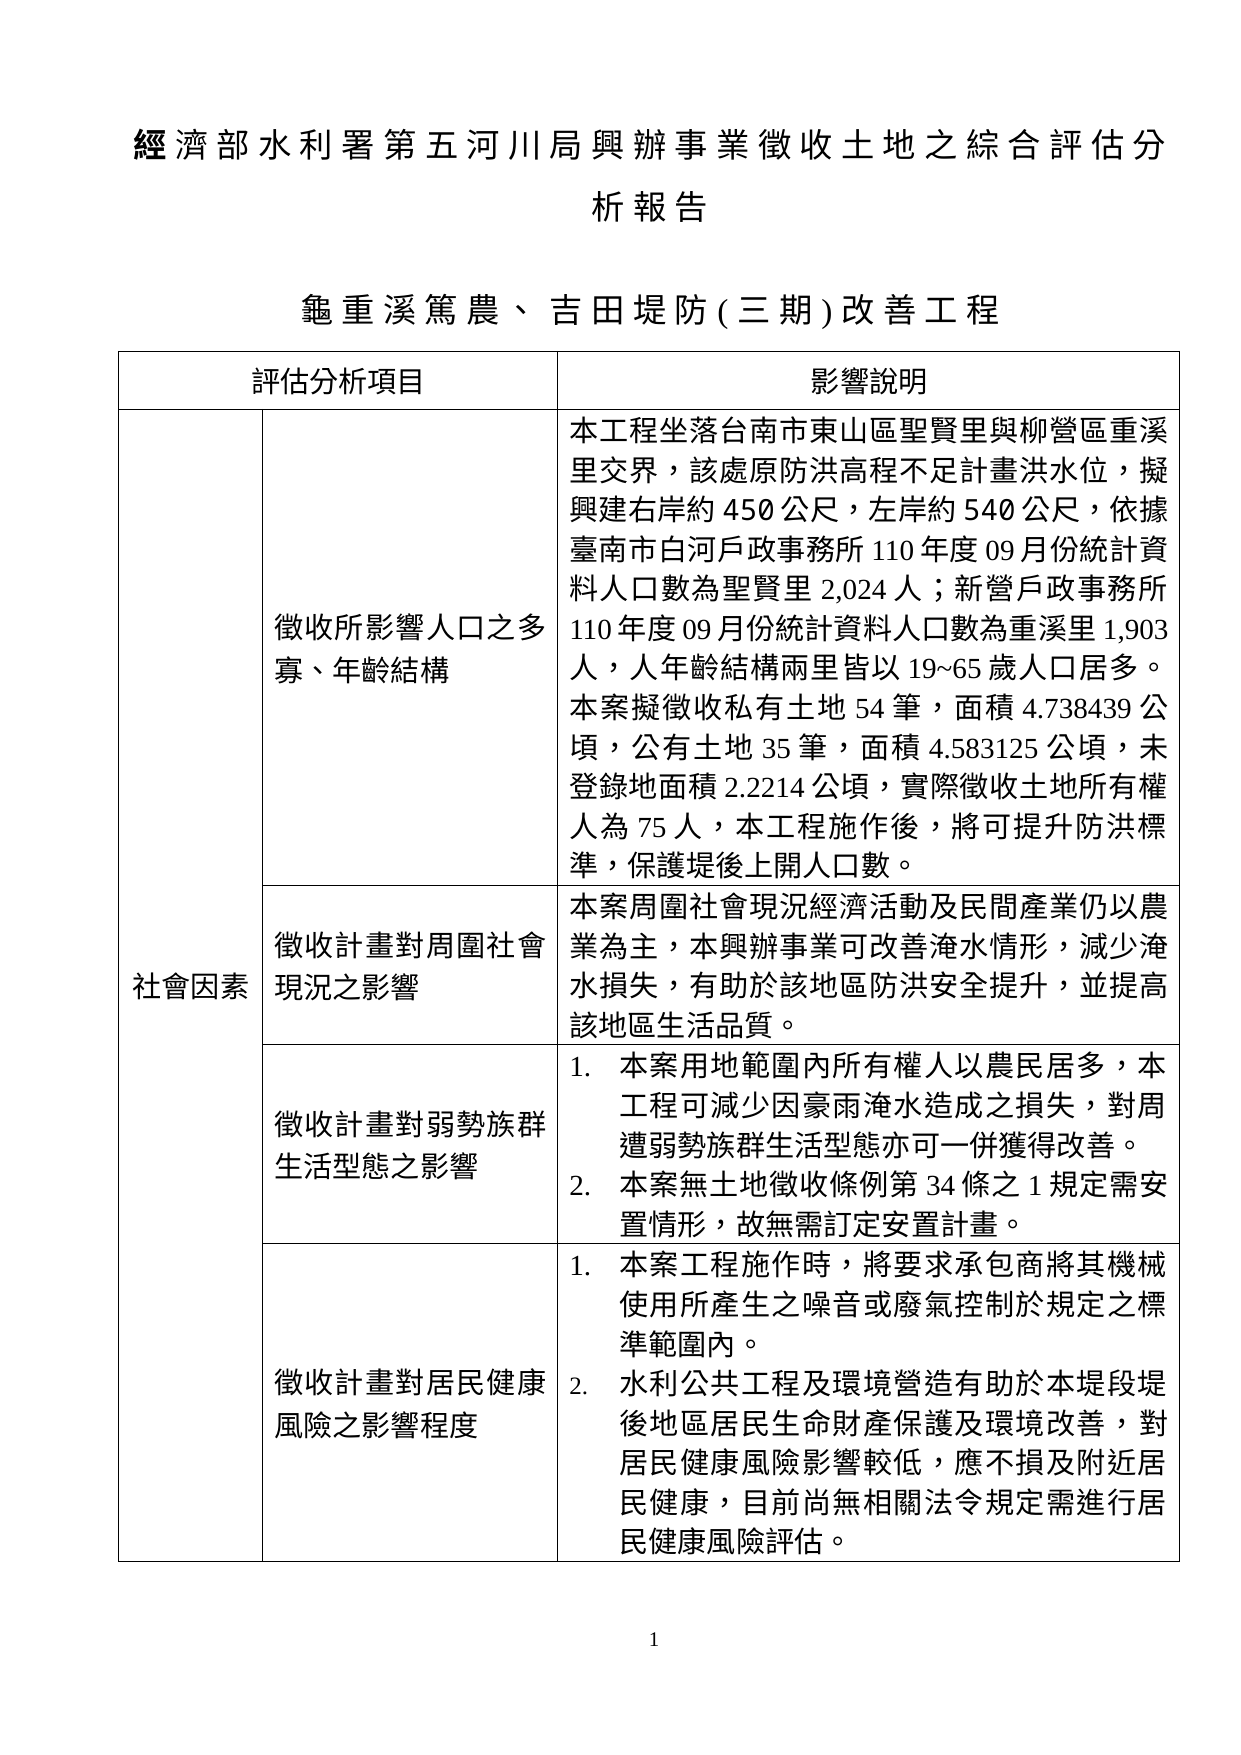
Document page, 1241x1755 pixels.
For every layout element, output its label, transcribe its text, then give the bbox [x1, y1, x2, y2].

table_cell 徵收計畫對居民健康風險之影響程度 [263, 1244, 557, 1561]
table_cell 徵收計畫對周圍社會現況之影響 [263, 886, 557, 1044]
table_cell 本案周圍社會現況經濟活動及民間產業仍以農業為主，本興辦事業可改善淹水情形，減少淹水損失，有助於該地區防洪安全提升，並提高該地區生活品質。 [558, 886, 1179, 1044]
text 龜重溪篤農、吉田堤防(三期)改善工程 [118, 226, 1181, 351]
table_cell 徵收所影響人口之多寡、年齡結構 [263, 410, 557, 885]
table_header 評估分析項目 [119, 352, 557, 409]
table_cell 本案用地範圍內所有權人以農民居多，本工程可減少因豪雨淹水造成之損失，對周遭弱勢族群生活型態亦可一併獲得改善。 本案無土地徵收條例第34條之1規定需安置情形，故無需訂定安置計畫。 [558, 1045, 1179, 1243]
table_cell 社會因素 [119, 410, 262, 1561]
table_cell 本案工程施作時，將要求承包商將其機械使用所產生之噪音或廢氣控制於規定之標準範圍內。 水利公共工程及環境營造有助於本堤段堤後地區居民生命財產保護及環境改善，對居民健康風險影響較低，應不損及附近居民健康，目前尚無相關法令規定需進行居民健康風險評估。 [558, 1244, 1179, 1561]
table_cell 徵收計畫對弱勢族群生活型態之影響 [263, 1045, 557, 1243]
table_cell 本工程坐落台南市東山區聖賢里與柳營區重溪里交界，該處原防洪高程不足計畫洪水位，擬興建右岸約450公尺，左岸約540公尺，依據臺南市白河戶政事務所110年度09月份統計資料人口數為聖賢里2,024人；新營戶政事務所110年度09月份統計資料人口數為重溪里1,903人，人年齡結構兩里皆以19~65歲人口居多。本案擬徵收私有土地54筆，面積4.738439公頃，公有土地35筆，面積4.583125公頃，未登錄地面積2.2214公頃，實際徵收土地所有權人為75人，本工程施作後，將可提升防洪標準，保護堤後上開人口數。 [558, 410, 1179, 885]
text 經濟部水利署第五河川局興辦事業徵收土地之綜合評估分析報告 [118, 101, 1181, 226]
table_header 影響說明 [558, 352, 1179, 409]
